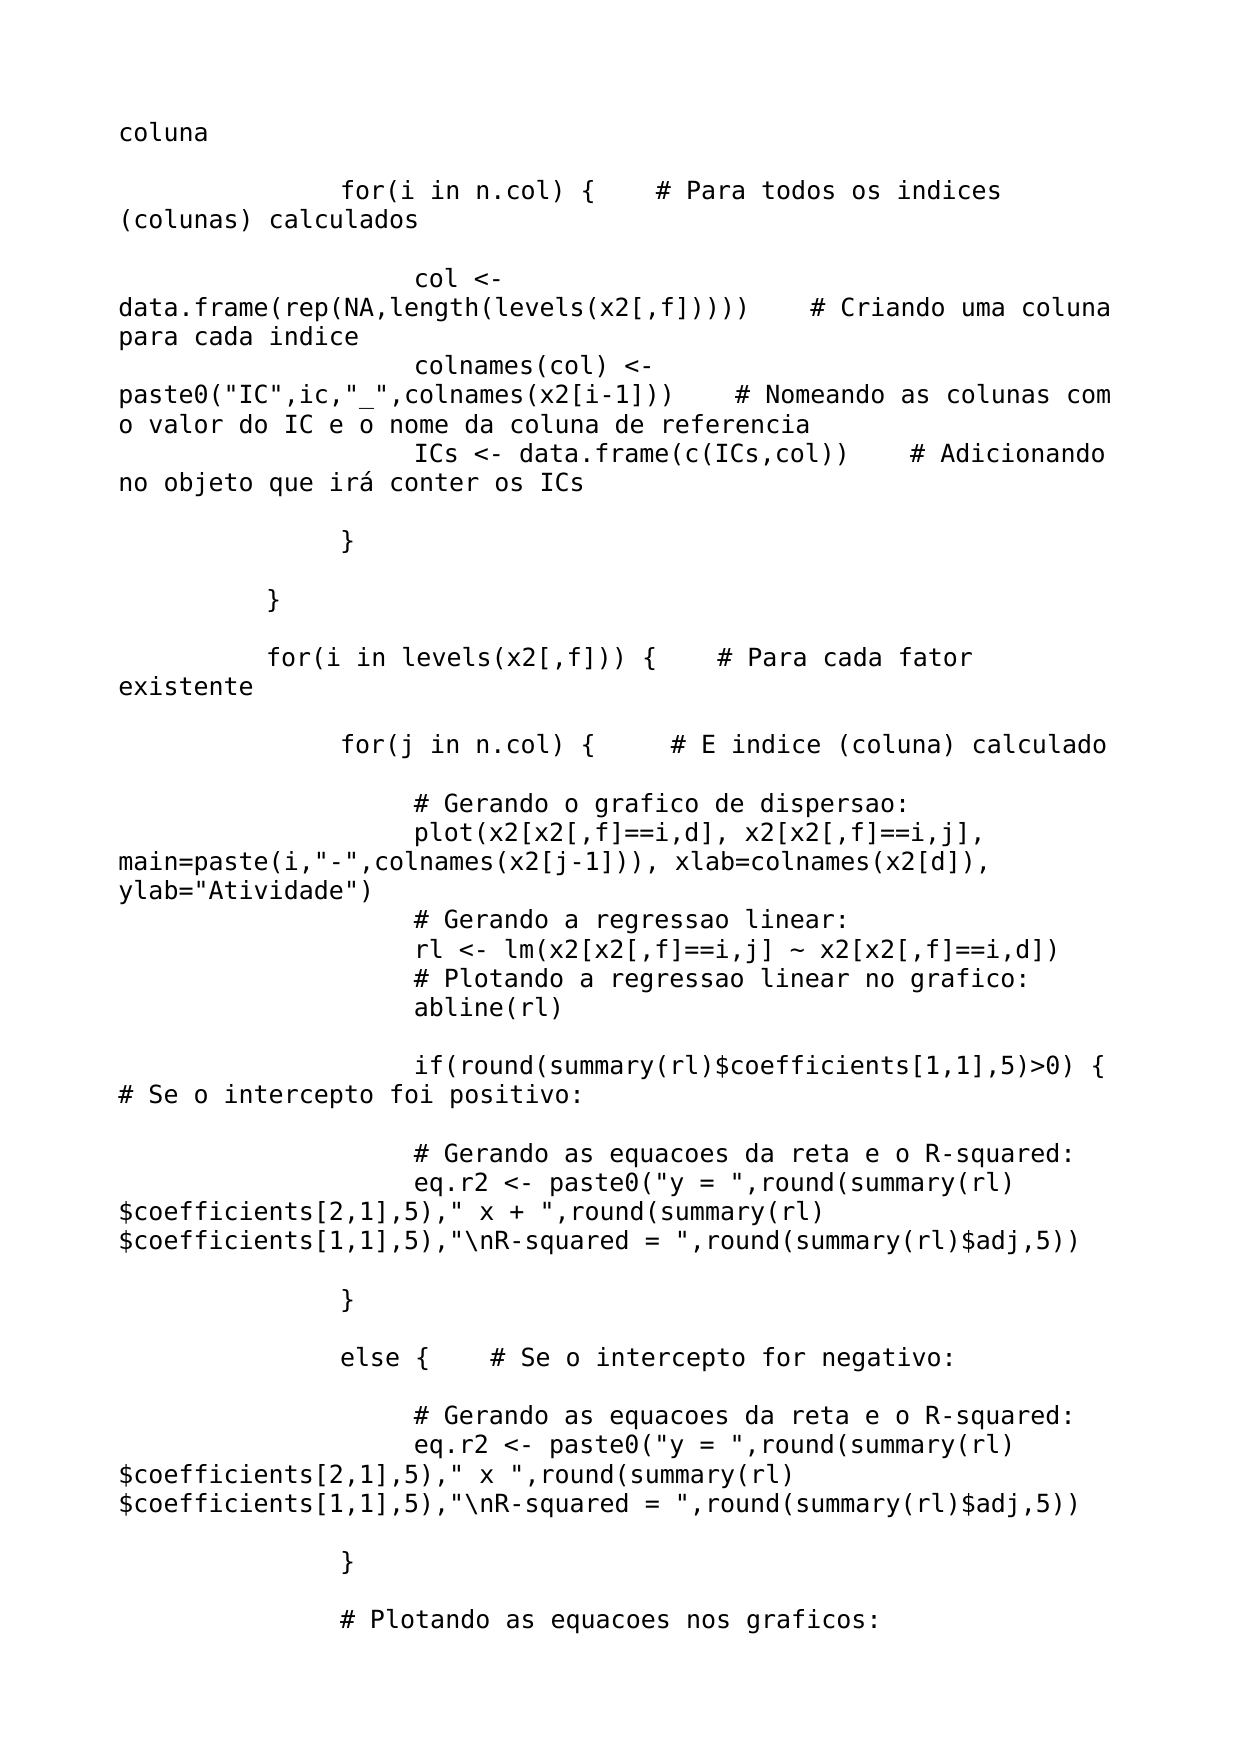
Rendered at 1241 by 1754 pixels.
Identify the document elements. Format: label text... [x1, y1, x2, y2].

text coluna for(i in n.col) { # Para todos os indices (colunas) calculados col <- data.frame(rep(NA,length(levels(x2[,f])))) # Criando uma coluna para cada indice colnames(col) <- paste0("IC",ic,"_",colnames(x2[i-1])) # Nomeando as colunas com o valor do IC e o nome da coluna de referencia ICs <- data.frame(c(ICs,col)) # Adicionando no objeto que irá conter os ICs } } for(i in levels(x2[,f])) { # Para cada fator existente for(j in n.col) { # E indice (coluna) calculado # Gerando o grafico de dispersao: plot(x2[x2[,f]==i,d], x2[x2[,f]==i,j], main=paste(i,"-",colnames(x2[j-1])), xlab=colnames(x2[d]), ylab="Atividade") # Gerando a regressao linear: rl <- lm(x2[x2[,f]==i,j] ~ x2[x2[,f]==i,d]) # Plotando a regressao linear no grafico: abline(rl) if(round(summary(rl)$coefficients[1,1],5)>0) { # Se o intercepto foi positivo: # Gerando as equacoes da reta e o R-squared: eq.r2 <- paste0("y = ",round(summary(rl)$coefficients[2,1],5)," x + ",round(summary(rl)$coefficients[1,1],5),"\nR-squared = ",round(summary(rl)$adj,5)) } else { # Se o intercepto for negativo: # Gerando as equacoes da reta e o R-squared: eq.r2 <- paste0("y = ",round(summary(rl)$coefficients[2,1],5)," x ",round(summary(rl)$coefficients[1,1],5),"\nR-squared = ",round(summary(rl)$adj,5)) } # Plotando as equacoes nos graficos: [118, 118, 1122, 1635]
